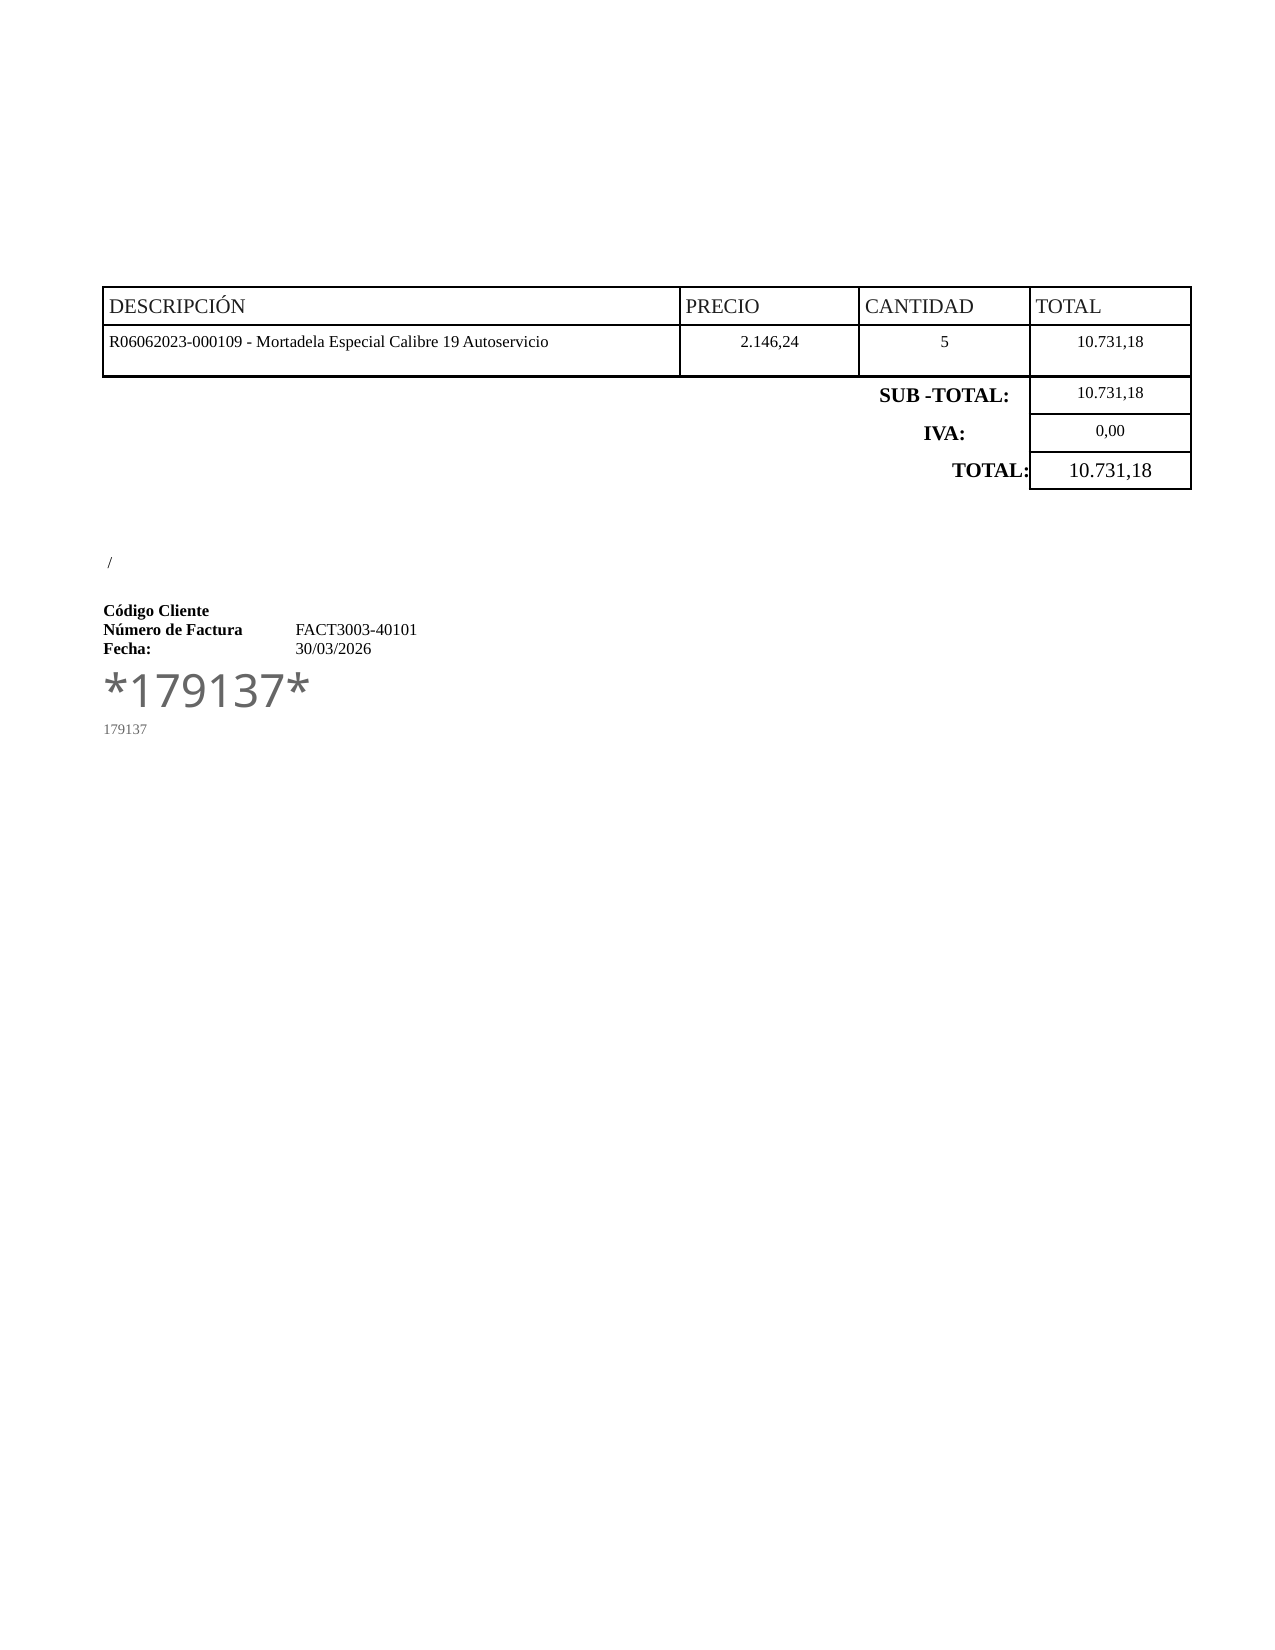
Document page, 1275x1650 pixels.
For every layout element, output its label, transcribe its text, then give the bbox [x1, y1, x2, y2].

table_cell [103, 534, 858, 553]
text 179137 [103, 721, 1137, 737]
table_cell 10.731,18 [1031, 378, 1190, 413]
table_cell 10.731,18 [1031, 326, 1190, 375]
table_cell 2.146,24 [681, 326, 858, 375]
table_header DESCRIPCIÓN [104, 288, 679, 323]
table_cell 5 [860, 326, 1029, 375]
table_cell / [103, 553, 858, 572]
table_header [103, 490, 858, 514]
table_cell 10.731,18 [1031, 453, 1190, 488]
table_cell FACT3003-40101 [295, 620, 517, 639]
table_cell SUB -TOTAL: [859, 378, 1029, 413]
table_cell Número de Factura [103, 620, 295, 639]
table_cell Fecha: [103, 639, 295, 658]
text *179137* [103, 658, 1137, 721]
table_header Código Cliente [103, 601, 295, 620]
table_cell [103, 378, 859, 488]
table_header CANTIDAD [860, 288, 1029, 323]
table_cell IVA: [859, 413, 1029, 451]
table_cell 0,00 [1031, 415, 1190, 451]
table_cell R06062023-000109 - Mortadela Especial Calibre 19 Autoservicio [104, 326, 679, 375]
table_header PRECIO [681, 288, 858, 323]
table_header [295, 601, 517, 620]
table_cell [103, 514, 858, 533]
table_cell 30/03/2026 [295, 639, 517, 658]
table_header TOTAL [1031, 288, 1190, 323]
table_cell TOTAL: [859, 451, 1029, 488]
